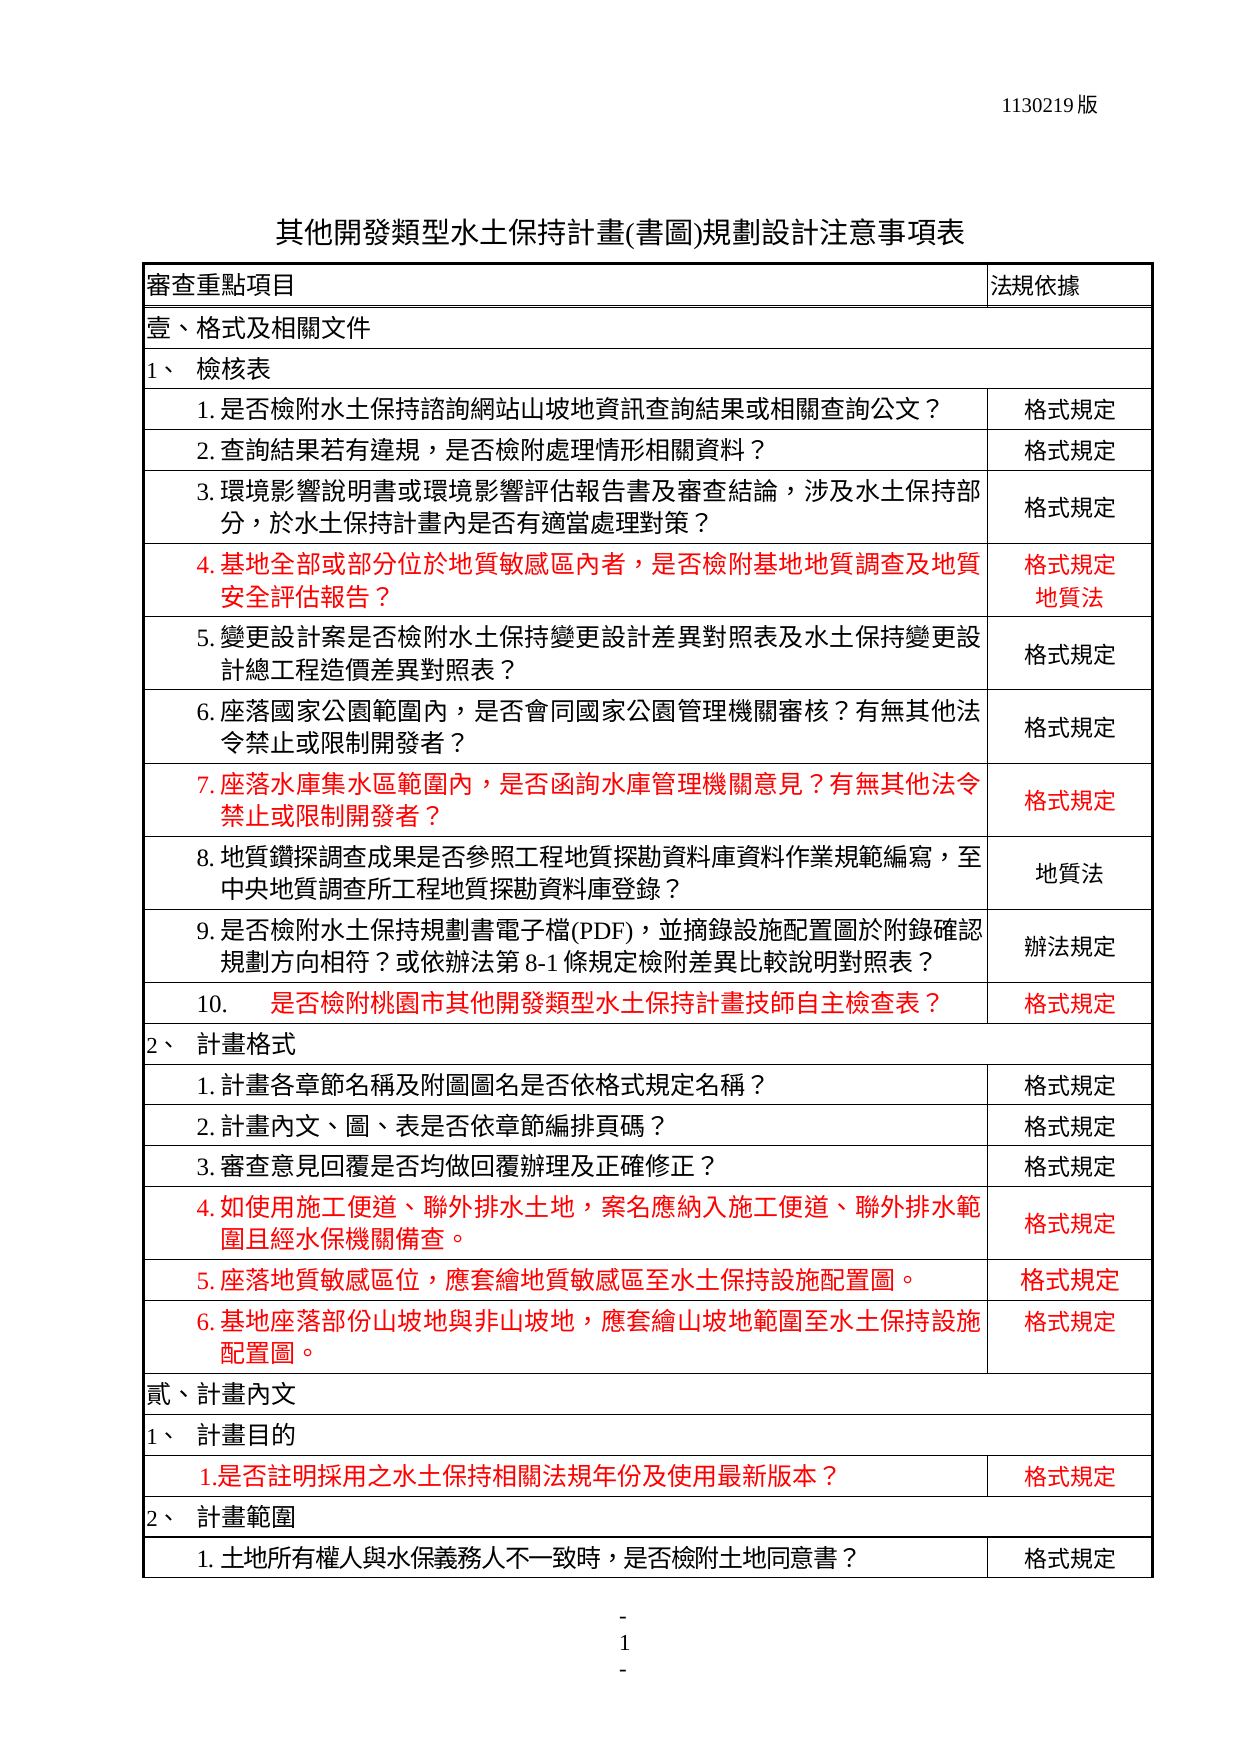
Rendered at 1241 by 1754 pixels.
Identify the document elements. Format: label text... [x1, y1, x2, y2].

table_cell 環境影響說明書或環境影響評估報告書及審查結論，涉及水土保持部分，於水土保持計畫內是否有適當處理對策？ [145, 471, 987, 543]
table_cell 檢核表 [145, 349, 1151, 388]
table_cell 格式規定 [988, 471, 1151, 543]
table_cell 格式規定 [988, 1260, 1151, 1300]
table_header 審查重點項目 [145, 265, 987, 304]
table_cell 座落地質敏感區位，應套繪地質敏感區至水土保持設施配置圖。 [145, 1260, 987, 1300]
table_cell 座落水庫集水區範圍內，是否函詢水庫管理機關意見？有無其他法令禁止或限制開發者？ [145, 764, 987, 836]
table_cell 格式規定 [988, 1105, 1151, 1145]
table_cell 格式規定 [988, 1146, 1151, 1186]
table_cell 審查意見回覆是否均做回覆辦理及正確修正？ [145, 1146, 987, 1186]
table_cell 變更設計案是否檢附水土保持變更設計差異對照表及水土保持變更設計總工程造價差異對照表？ [145, 617, 987, 689]
table_cell 格式規定 [988, 1065, 1151, 1104]
table_cell 1.是否註明採用之水土保持相關法規年份及使用最新版本？ [145, 1456, 987, 1496]
table_cell 格式規定 [988, 617, 1151, 689]
table_cell 是否檢附水土保持諮詢網站山坡地資訊查詢結果或相關查詢公文？ [145, 389, 987, 429]
table_cell 辦法規定 [988, 910, 1151, 982]
table_cell 座落國家公園範圍內，是否會同國家公園管理機關審核？有無其他法令禁止或限制開發者？ [145, 690, 987, 762]
table_cell 格式規定 [988, 1456, 1151, 1496]
table_cell 基地全部或部分位於地質敏感區內者，是否檢附基地地質調查及地質安全評估報告？ [145, 544, 987, 616]
table_cell 格式規定 [988, 430, 1151, 470]
table_cell 查詢結果若有違規，是否檢附處理情形相關資料？ [145, 430, 987, 470]
table_cell 如使用施工便道、聯外排水土地，案名應納入施工便道、聯外排水範圍且經水保機關備查。 [145, 1187, 987, 1259]
table_cell 計畫範圍 [145, 1497, 1151, 1536]
table_cell 計畫各章節名稱及附圖圖名是否依格式規定名稱？ [145, 1065, 987, 1104]
table_cell 計畫目的 [145, 1415, 1151, 1455]
text 其他開發類型水土保持計畫(書圖)規劃設計注意事項表 [142, 210, 1098, 252]
table_cell 格式規定 [988, 983, 1151, 1023]
table_cell 是否檢附水土保持規劃書電子檔(pdf)，並摘錄設施配置圖於附錄確認規劃方向相符？或依辦法第8-1條規定檢附差異比較說明對照表？ [145, 910, 987, 982]
table_cell 土地所有權人與水保義務人不一致時，是否檢附土地同意書？ [145, 1538, 987, 1577]
table_cell 格式規定 [988, 1301, 1151, 1373]
table_cell 計畫格式 [145, 1024, 1151, 1063]
table_header 法規依據 [988, 265, 1151, 304]
table_cell 格式規定 地質法 [988, 544, 1151, 616]
table_cell 格式規定 [988, 1538, 1151, 1577]
table_cell 是否檢附桃園市其他開發類型水土保持計畫技師自主檢查表？ [145, 983, 987, 1023]
table_cell 格式規定 [988, 1187, 1151, 1259]
table_cell 計畫內文、圖、表是否依章節編排頁碼？ [145, 1105, 987, 1145]
table_cell 格式規定 [988, 764, 1151, 836]
table_cell 地質法 [988, 837, 1151, 909]
table_cell 壹、格式及相關文件 [145, 308, 1151, 347]
table_cell 基地座落部份山坡地與非山坡地，應套繪山坡地範圍至水土保持設施配置圖。 [145, 1301, 987, 1373]
table_cell 貳、計畫內文 [145, 1374, 1151, 1414]
table_cell 格式規定 [988, 389, 1151, 429]
table_cell 格式規定 [988, 690, 1151, 762]
table_cell 地質鑽探調查成果是否參照工程地質探勘資料庫資料作業規範編寫，至中央地質調查所工程地質探勘資料庫登錄？ [145, 837, 987, 909]
